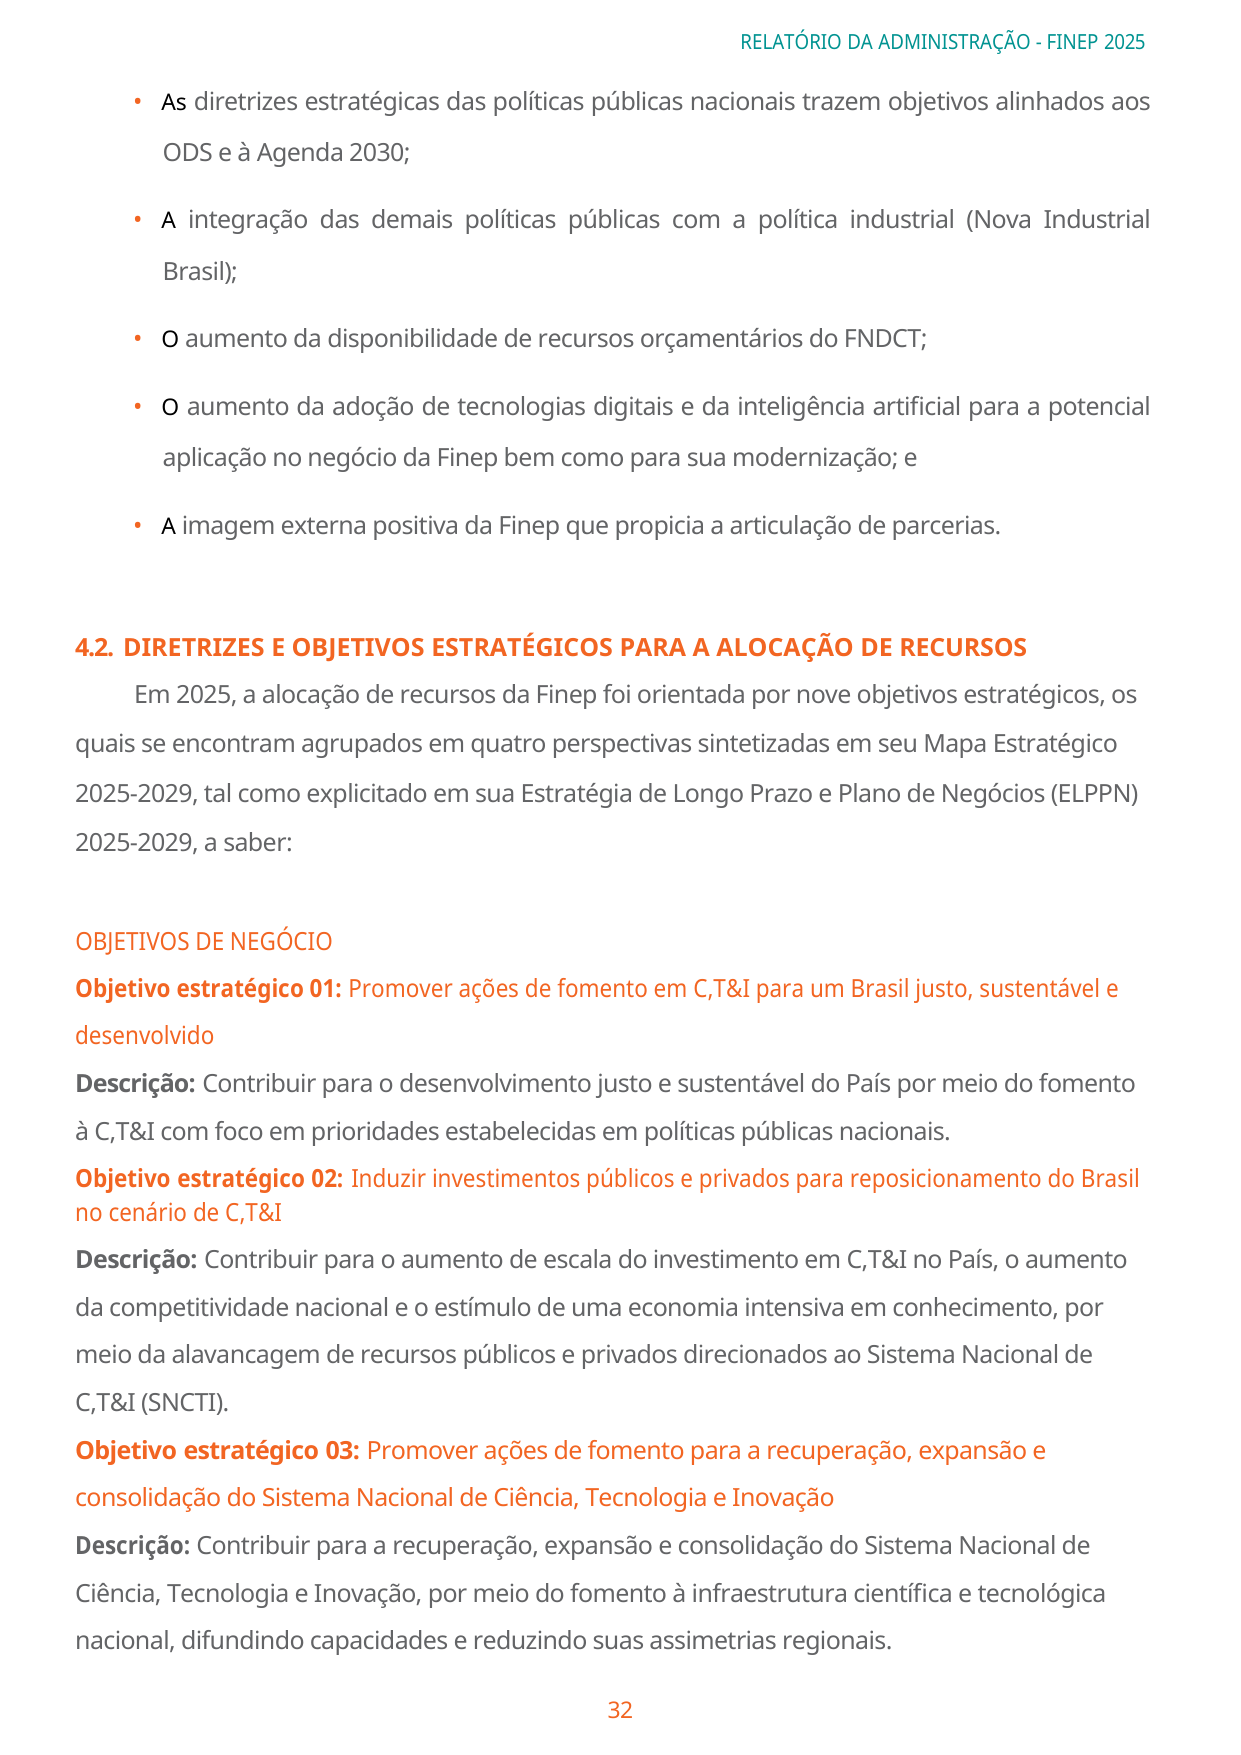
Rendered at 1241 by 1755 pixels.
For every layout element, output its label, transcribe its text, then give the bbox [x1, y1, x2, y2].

text Em 2025, a alocação de recursos da Finep foi orientada por nove objetivos estratégicos, os quais se encontram agrupados em quatro perspectivas sintetizadas em seu Mapa Estratégico 2025-2029, tal como explicitado em sua Estratégia de Longo Prazo e Plano de Negócios (ELPPN) 2025-2029, a saber: [75, 676, 1152, 859]
text Descrição: Contribuir para o desenvolvimento justo e sustentável do País por meio do fomento à C,T&I com foco em prioridades estabelecidas em políticas públicas nacionais. [75, 1066, 1152, 1147]
text Descrição: Contribuir para a recuperação, expansão e consolidação do Sistema Nacional de Ciência, Tecnologia e Inovação, por meio do fomento à infraestrutura científica e tecnológica nacional, difundindo capacidades e reduzindo suas assimetrias regionais. [75, 1528, 1152, 1657]
list DIRETRIZES E OBJETIVOS ESTRATÉGICOS PARA A ALOCAÇÃO DE RECURSOS [75, 630, 1152, 664]
list O aumento da adoção de tecnologias digitais e da inteligência artificial para a potencial aplicação no negócio da Finep bem como para sua modernização; e [133, 389, 1152, 474]
list As diretrizes estratégicas das políticas públicas nacionais trazem objetivos alinhados aos ODS e à Agenda 2030; [133, 83, 1152, 168]
text Objetivo estratégico 03: Promover ações de fomento para a recuperação, expansão e consolidação do Sistema Nacional de Ciência, Tecnologia e Inovação [75, 1432, 1152, 1514]
list O aumento da disponibilidade de recursos orçamentários do FNDCT; [133, 321, 1152, 355]
text OBJETIVOS DE NEGÓCIO [75, 923, 1152, 957]
text Objetivo estratégico 02: Induzir investimentos públicos e privados para reposicionamento do Brasil no cenário de C,T&I [75, 1161, 1152, 1229]
text Descrição: Contribuir para o aumento de escala do investimento em C,T&I no País, o aumento da competitividade nacional e o estímulo de uma economia intensiva em conhecimento, por meio da alavancagem de recursos públicos e privados direcionados ao Sistema Nacional de C,T&I (SNCTI). [75, 1242, 1152, 1419]
text Objetivo estratégico 01: Promover ações de fomento em C,T&I para um Brasil justo, sustentável e desenvolvido [75, 970, 1152, 1052]
list A imagem externa positiva da Finep que propicia a articulação de parcerias. [133, 507, 1152, 541]
list A integração das demais políticas públicas com a política industrial (Nova Industrial Brasil); [133, 202, 1152, 287]
